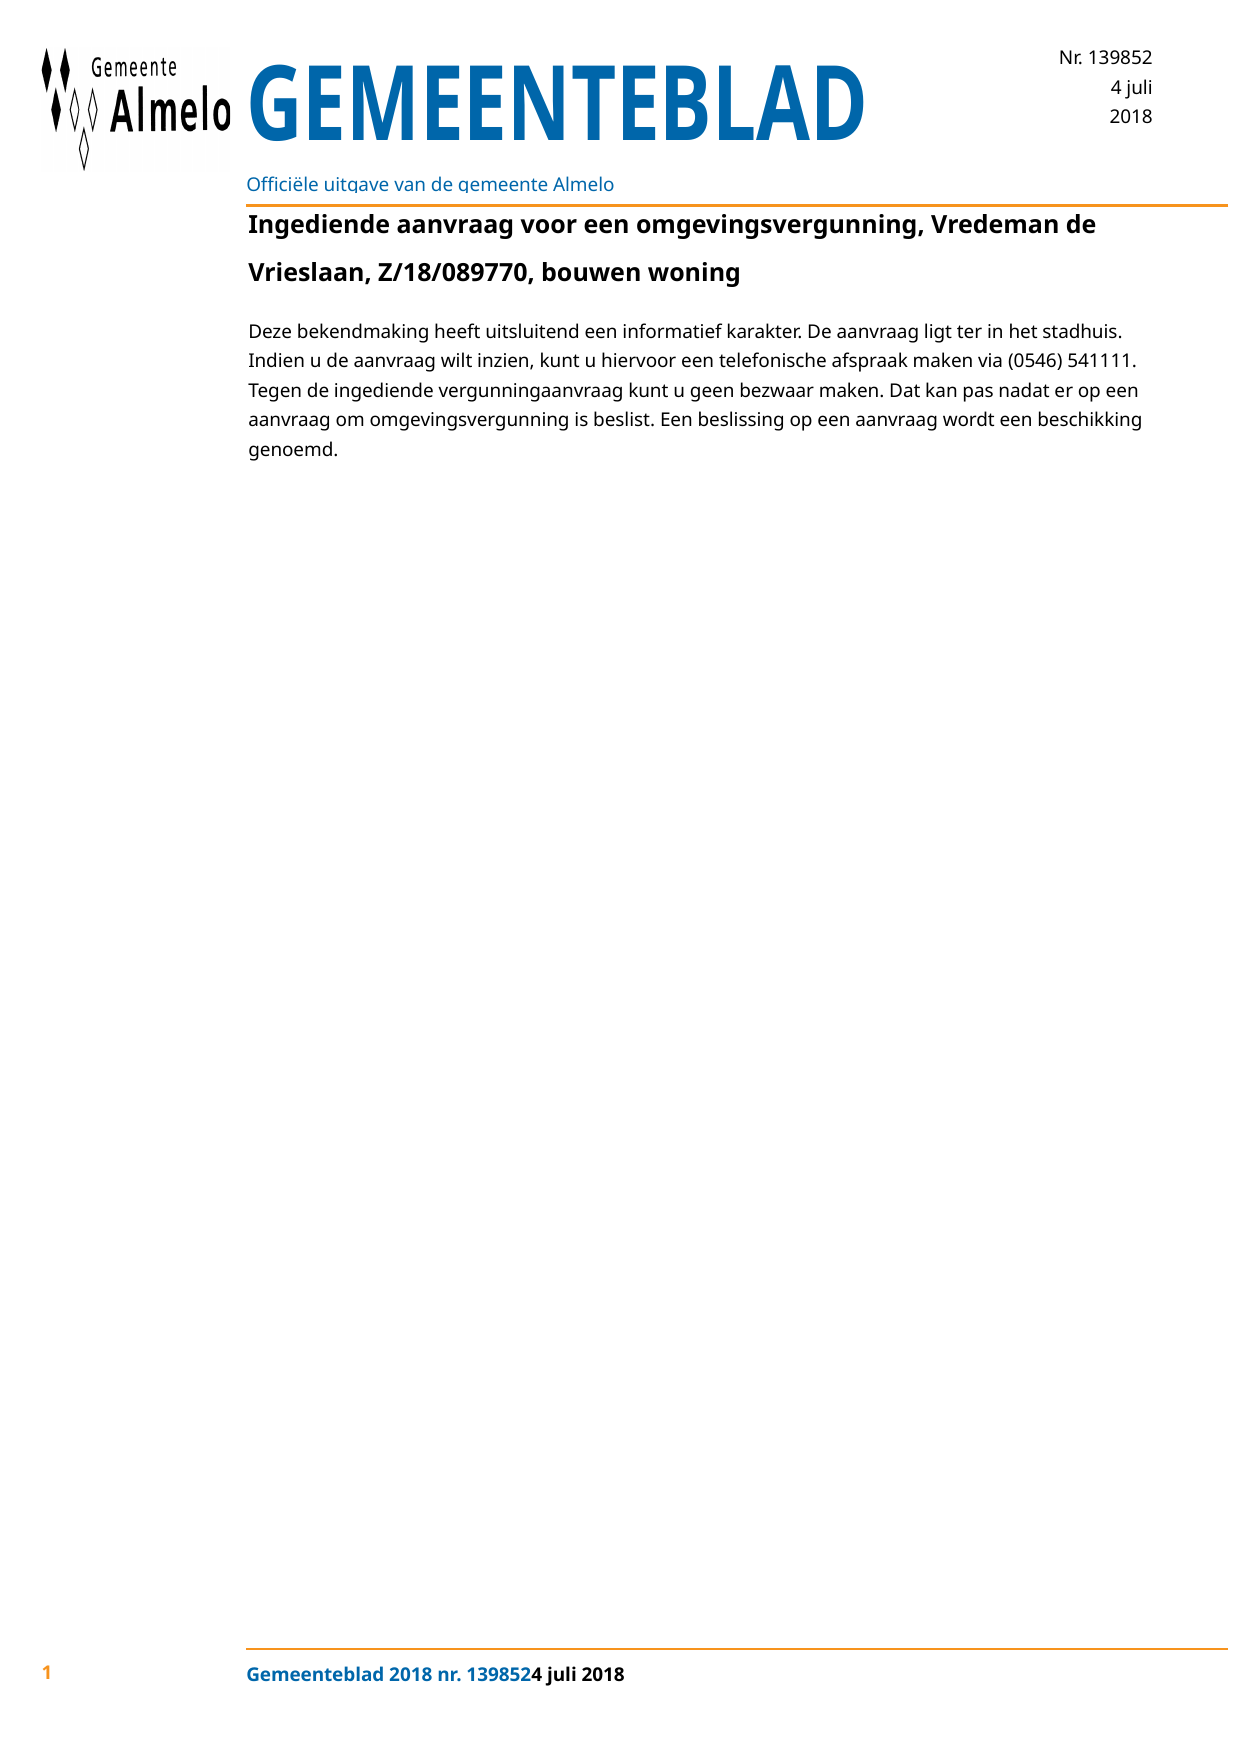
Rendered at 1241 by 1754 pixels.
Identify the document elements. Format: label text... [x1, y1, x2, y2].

text Ingediende aanvraag voor een omgevingsvergunning, Vredeman de Vrieslaan, Z/18/089770, bouwen woning [248, 207, 1152, 288]
text Deze bekendmaking heeft uitsluitend een informatief karakter. De aanvraag ligt ter in het stadhuis. Indien u de aanvraag wilt inzien, kunt u hiervoor een telefonische afspraak maken via (0546) 541111. Tegen de ingediende vergunningaanvraag kunt u geen bezwaar maken. Dat kan pas nadat er op een aanvraag om omgevingsvergunning is beslist. Een beslissing op een aanvraag wordt een beschikking genoemd. [248, 318, 1152, 462]
picture [41, 47, 231, 172]
